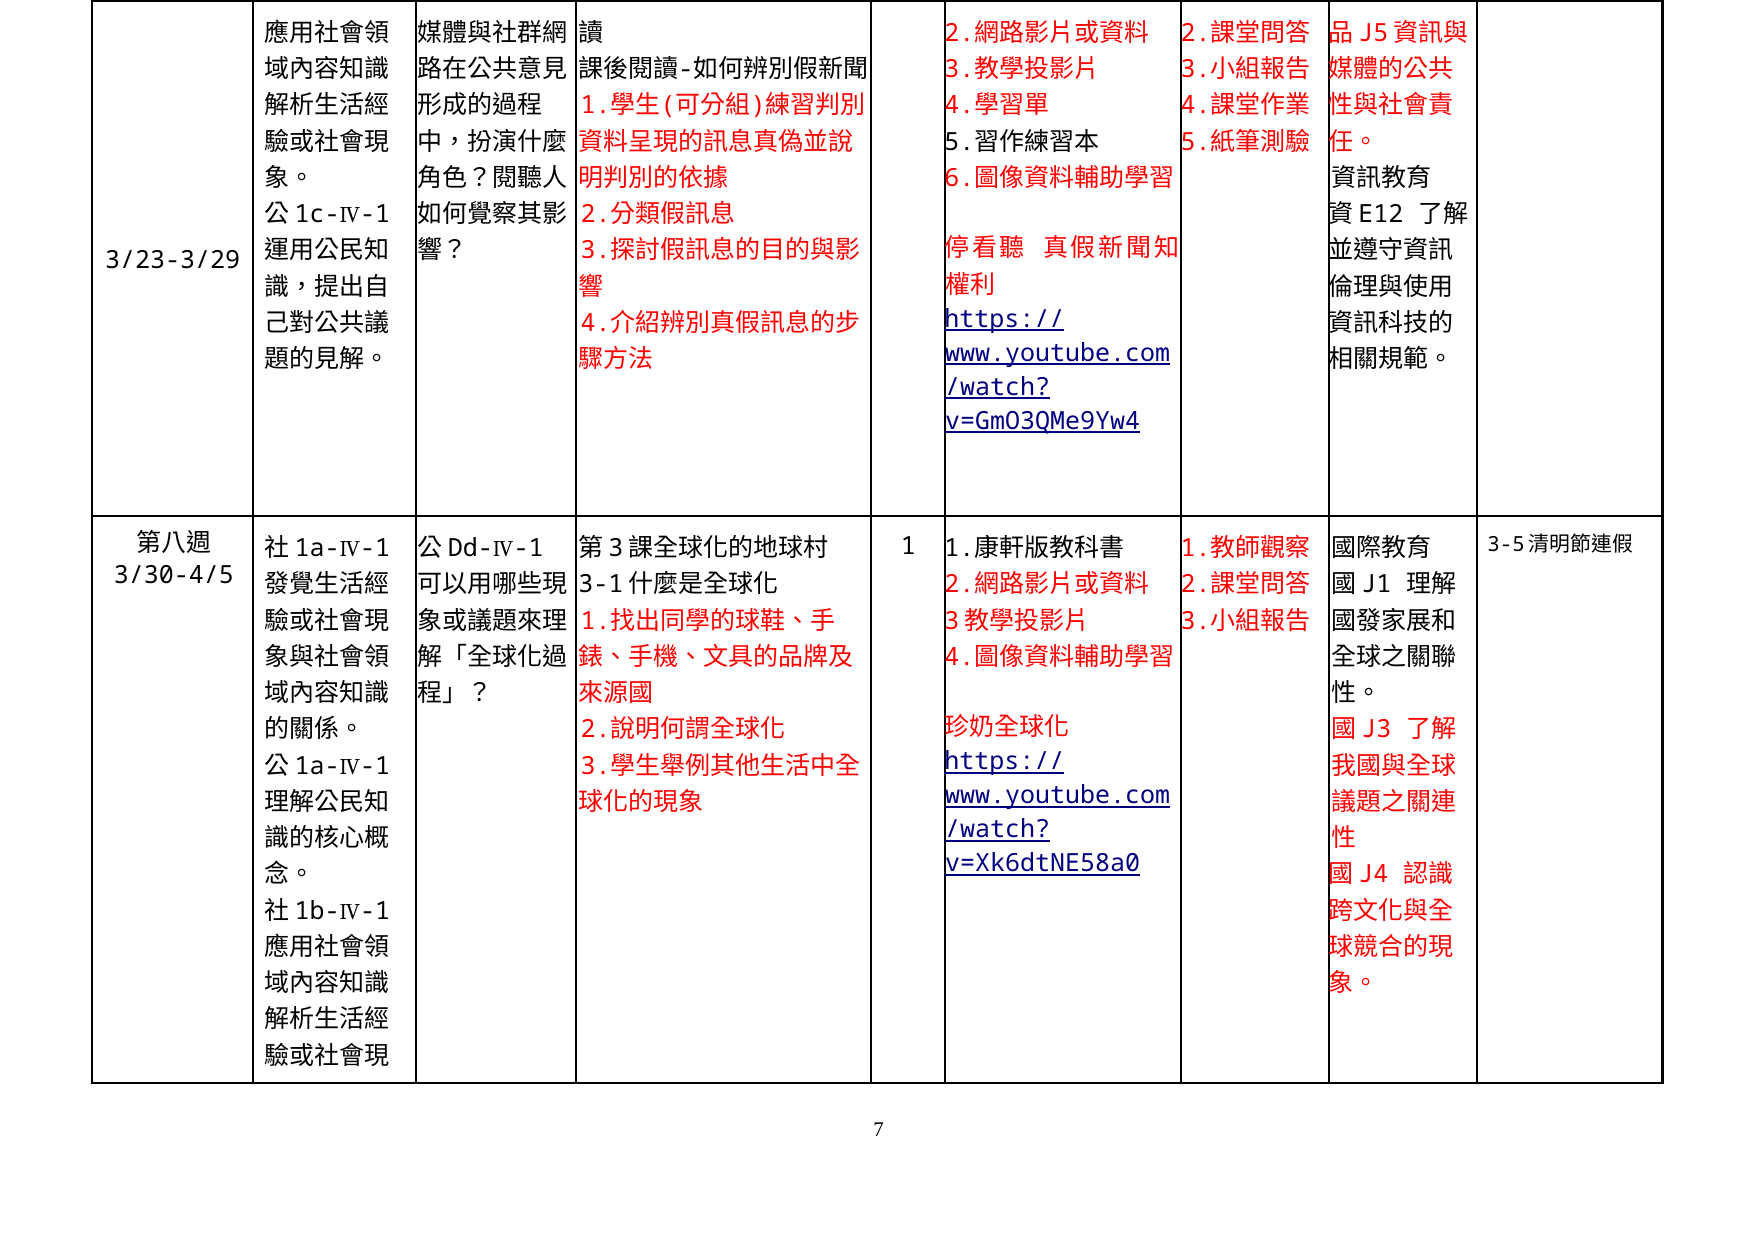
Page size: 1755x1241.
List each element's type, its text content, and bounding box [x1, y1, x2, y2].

table_cell 3-5清明節連假 [1478, 517, 1661, 1082]
table_cell 國際教育 國J1 理解國發家展和全球之關聯性。 國J3 了解我國與全球議題之關連性 國J4 認識跨文化與全球競合的現象。 [1330, 517, 1476, 1082]
table_cell 媒體與社群網路在公共意見形成的過程中，扮演什麼角色？閱聽人如何覺察其影響？ [417, 2, 575, 515]
table_cell 應用社會領域內容知識解析生活經驗或社會現象。 公1c-Ⅳ-1 運用公民知識，提出自己對公共議題的見解。 [254, 2, 415, 515]
table_cell 1 [872, 517, 944, 1082]
table_cell 社1a-Ⅳ-1 發覺生活經驗或社會現象與社會領域內容知識的關係。 公1a-Ⅳ-1 理解公民知識的核心概念。 社1b-Ⅳ-1 應用社會領域內容知識解析生活經驗或社會現 [254, 517, 415, 1082]
table_cell 公Dd-Ⅳ-1 可以用哪些現象或議題來理解「全球化過程」？ [417, 517, 575, 1082]
table_cell 2.課堂問答 3.小組報告 4.課堂作業 5.紙筆測驗 [1182, 2, 1328, 515]
table_cell [1478, 2, 1661, 515]
table_cell 第3課全球化的地球村 3-1什麼是全球化 1.找出同學的球鞋、手錶、手機、文具的品牌及來源國 2.說明何謂全球化 3.學生舉例其他生活中全球化的現象 [577, 517, 870, 1082]
table_cell 品J5資訊與媒體的公共性與社會責任。 資訊教育 資E12 了解並遵守資訊倫理與使用資訊科技的相關規範。 [1330, 2, 1476, 515]
table_cell 1.康軒版教科書 2.網路影片或資料 3教學投影片 4.圖像資料輔助學習 珍奶全球化 https://www.youtube.com/watch?v=Xk6dtNE58a0 [946, 517, 1180, 1082]
table_cell 讀 課後閱讀-如何辨別假新聞 1.學生(可分組)練習判別資料呈現的訊息真偽並說明判別的依據 2.分類假訊息 3.探討假訊息的目的與影響 4.介紹辨別真假訊息的步驟方法 [577, 2, 870, 515]
table_cell 1.教師觀察 2.課堂問答 3.小組報告 [1182, 517, 1328, 1082]
table_cell 第八週 3/30-4/5 [93, 517, 252, 1082]
table_cell 3/23-3/29 [93, 2, 252, 515]
table_cell 2.網路影片或資料 3.教學投影片 4.學習單 5.習作練習本 6.圖像資料輔助學習 停看聽 真假新聞知權利 https://www.youtube.com/watch?v=GmO3QMe9Yw4 [946, 2, 1180, 515]
table_cell [872, 2, 944, 515]
